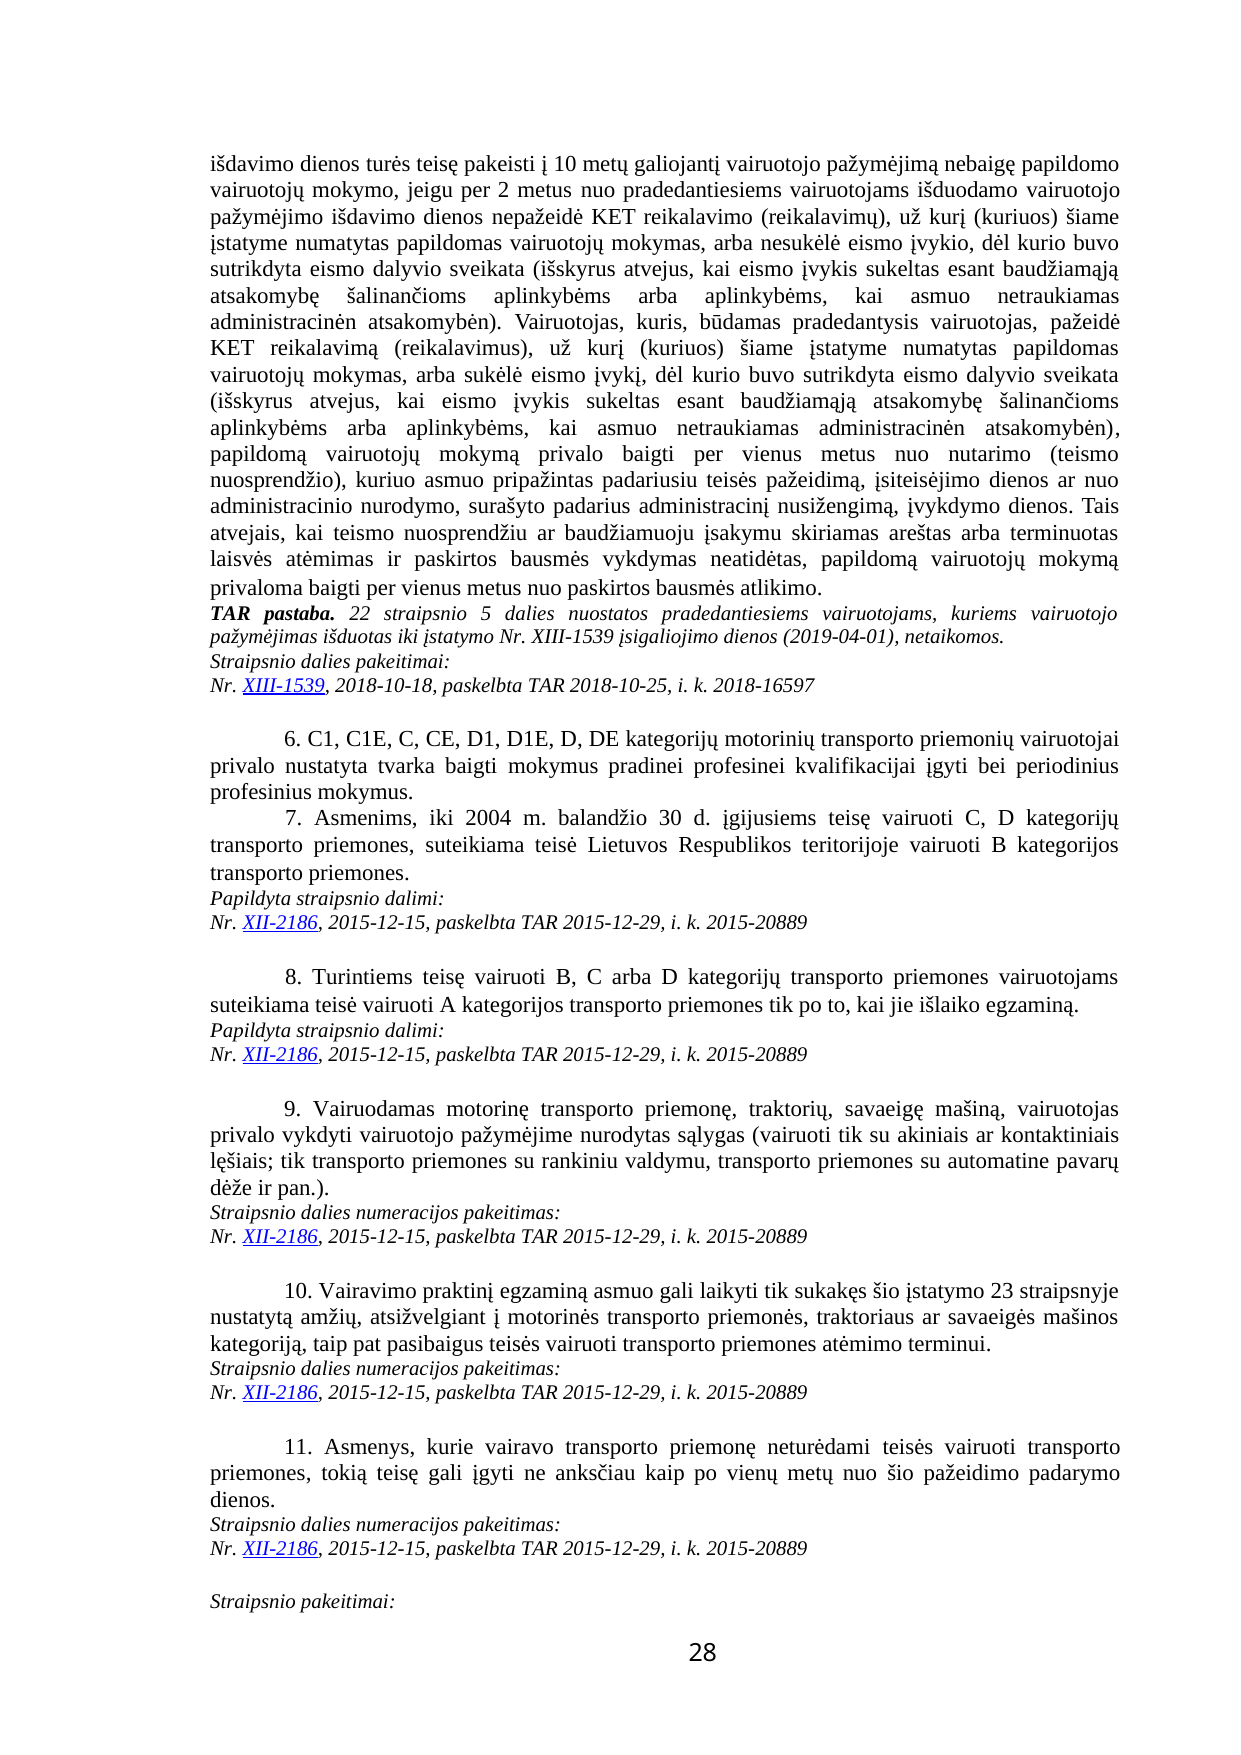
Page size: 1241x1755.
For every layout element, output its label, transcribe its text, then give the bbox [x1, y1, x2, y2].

text Nr. XIII-1539, 2018-10-18, paskelbta TAR 2018-10-25, i. k. 2018-16597 [210, 673, 1120, 697]
text Straipsnio dalies numeracijos pakeitimas: [210, 1356, 1120, 1380]
text 9. Vairuodamas motorinę transporto priemonę, traktorių, savaeigę mašiną, vairuotojas privalo vykdyti vairuotojo pažymėjime nurodytas sąlygas (vairuoti tik su akiniais ar kontaktiniais lęšiais; tik transporto priemones su rankiniu valdymu, transporto priemones su automatine pavarų dėže ir pan.). [210, 1095, 1120, 1200]
text Straipsnio dalies numeracijos pakeitimas: [210, 1512, 1120, 1536]
text TAR pastaba. 22 straipsnio 5 dalies nuostatos pradedantiesiems vairuotojams, kuriems vairuotojo pažymėjimas išduotas iki įstatymo Nr. XIII-1539 įsigaliojimo dienos (2019-04-01), netaikomos. [210, 600, 1120, 648]
text Straipsnio dalies numeracijos pakeitimas: [210, 1200, 1120, 1224]
text Papildyta straipsnio dalimi: [210, 886, 1120, 910]
text Straipsnio dalies pakeitimai: [210, 648, 1120, 673]
text 8. Turintiems teisę vairuoti B, C arba D kategorijų transporto priemones vairuotojams suteikiama teisė vairuoti A kategorijos transporto priemones tik po to, kai jie išlaiko egzaminą. [210, 963, 1120, 1018]
text Nr. XII-2186, 2015-12-15, paskelbta TAR 2015-12-29, i. k. 2015-20889 [210, 1224, 1120, 1248]
text Nr. XII-2186, 2015-12-15, paskelbta TAR 2015-12-29, i. k. 2015-20889 [210, 910, 1120, 934]
text 7. Asmenims, iki 2004 m. balandžio 30 d. įgijusiems teisę vairuoti C, D kategorijų transporto priemones, suteikiama teisė Lietuvos Respublikos teritorijoje vairuoti B kategorijos transporto priemones. [210, 804, 1120, 886]
text išdavimo dienos turės teisę pakeisti į 10 metų galiojantį vairuotojo pažymėjimą nebaigę papildomo vairuotojų mokymo, jeigu per 2 metus nuo pradedantiesiems vairuotojams išduodamo vairuotojo pažymėjimo išdavimo dienos nepažeidė KET reikalavimo (reikalavimų), už kurį (kuriuos) šiame įstatyme numatytas papildomas vairuotojų mokymas, arba nesukėlė eismo įvykio, dėl kurio buvo sutrikdyta eismo dalyvio sveikata (išskyrus atvejus, kai eismo įvykis sukeltas esant baudžiamąją atsakomybę šalinančioms aplinkybėms arba aplinkybėms, kai asmuo netraukiamas administracinėn atsakomybėn). Vairuotojas, kuris, būdamas pradedantysis vairuotojas, pažeidė KET reikalavimą (reikalavimus), už kurį (kuriuos) šiame įstatyme numatytas papildomas vairuotojų mokymas, arba sukėlė eismo įvykį, dėl kurio buvo sutrikdyta eismo dalyvio sveikata (išskyrus atvejus, kai eismo įvykis sukeltas esant baudžiamąją atsakomybę šalinančioms aplinkybėms arba aplinkybėms, kai asmuo netraukiamas administracinėn atsakomybėn), papildomą vairuotojų mokymą privalo baigti per vienus metus nuo nutarimo (teismo nuosprendžio), kuriuo asmuo pripažintas padariusiu teisės pažeidimą, įsiteisėjimo dienos ar nuo administracinio nurodymo, surašyto padarius administracinį nusižengimą, įvykdymo dienos. Tais atvejais, kai teismo nuosprendžiu ar baudžiamuoju įsakymu skiriamas areštas arba terminuotas laisvės atėmimas ir paskirtos bausmės vykdymas neatidėtas, papildomą vairuotojų mokymą privaloma baigti per vienus metus nuo paskirtos bausmės atlikimo. [210, 150, 1120, 600]
text Nr. XII-2186, 2015-12-15, paskelbta TAR 2015-12-29, i. k. 2015-20889 [210, 1380, 1120, 1404]
text 10. Vairavimo praktinį egzaminą asmuo gali laikyti tik sukakęs šio įstatymo 23 straipsnyje nustatytą amžių, atsižvelgiant į motorinės transporto priemonės, traktoriaus ar savaeigės mašinos kategoriją, taip pat pasibaigus teisės vairuoti transporto priemones atėmimo terminui. [210, 1277, 1120, 1356]
text Straipsnio pakeitimai: [210, 1589, 1120, 1613]
text Nr. XII-2186, 2015-12-15, paskelbta TAR 2015-12-29, i. k. 2015-20889 [210, 1536, 1120, 1560]
text 11. Asmenys, kurie vairavo transporto priemonę neturėdami teisės vairuoti transporto priemones, tokią teisę gali įgyti ne anksčiau kaip po vienų metų nuo šio pažeidimo padarymo dienos. [210, 1433, 1120, 1512]
text 6. C1, C1E, C, CE, D1, D1E, D, DE kategorijų motorinių transporto priemonių vairuotojai privalo nustatyta tvarka baigti mokymus pradinei profesinei kvalifikacijai įgyti bei periodinius profesinius mokymus. [210, 725, 1120, 804]
text Nr. XII-2186, 2015-12-15, paskelbta TAR 2015-12-29, i. k. 2015-20889 [210, 1042, 1120, 1066]
text Papildyta straipsnio dalimi: [210, 1018, 1120, 1042]
